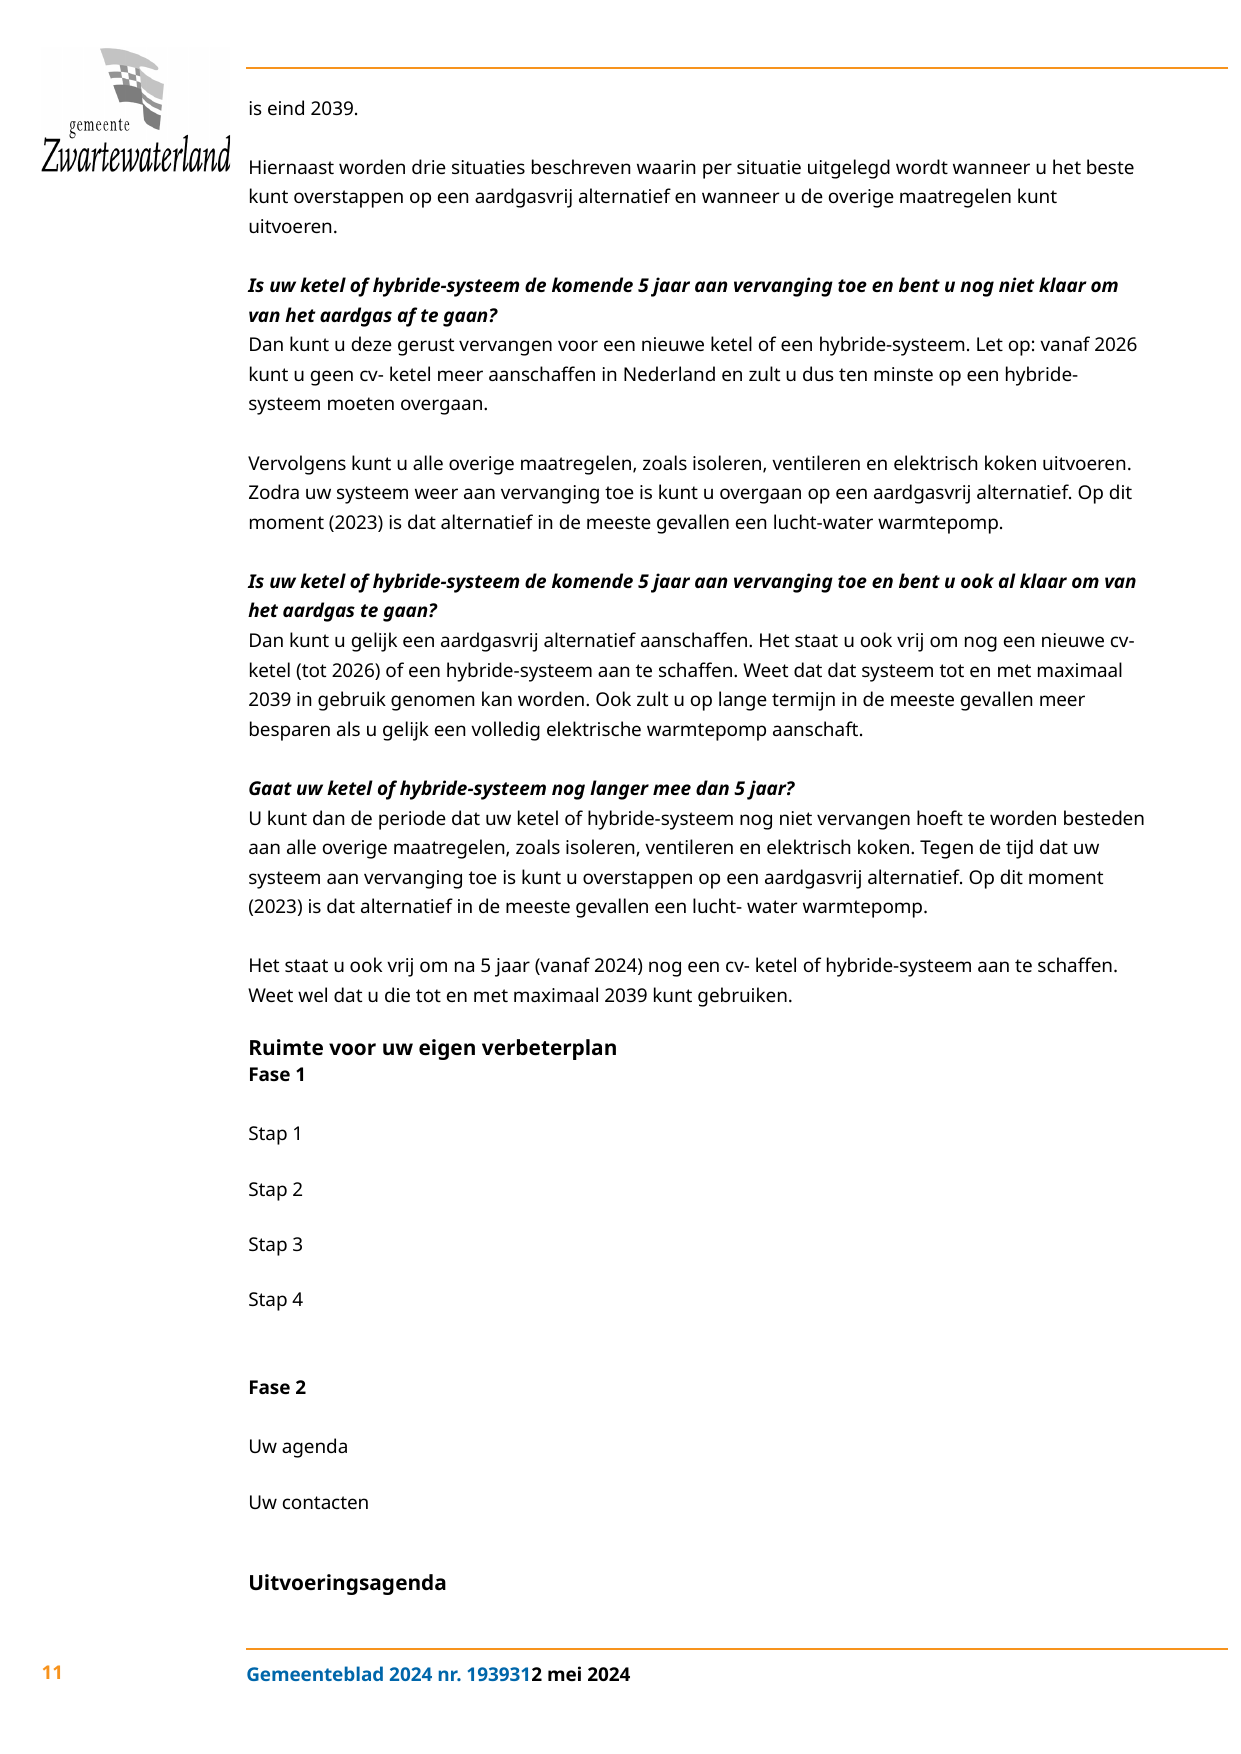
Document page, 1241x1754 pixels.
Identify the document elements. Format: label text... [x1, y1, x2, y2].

text U kunt dan de periode dat uw ketel of hybride-systeem nog niet vervangen hoeft te worden besteden aan alle overige maatregelen, zoals isoleren, ventileren en elektrisch koken. Tegen de tijd dat uw systeem aan vervanging toe is kunt u overstappen op een aardgasvrij alternatief. Op dit moment (2023) is dat alternatief in de meeste gevallen een lucht- water warmtepomp. [248, 805, 1152, 919]
text Fase 1 [248, 1061, 1152, 1087]
text Is uw ketel of hybride-systeem de komende 5 jaar aan vervanging toe en bent u ook al klaar om van het aardgas te gaan? [248, 568, 1152, 623]
table_cell Stap 3 [248, 1231, 1152, 1286]
text is eind 2039. [248, 95, 1152, 121]
text Dan kunt u deze gerust vervangen voor een nieuwe ketel of een hybride-systeem. Let op: vanaf 2026 kunt u geen cv- ketel meer aanschaffen in Nederland en zult u dus ten minste op een hybride-systeem moeten overgaan. [248, 331, 1152, 416]
table_cell Stap 2 [248, 1176, 1152, 1231]
table_cell Stap 4 [248, 1286, 1152, 1342]
text Is uw ketel of hybride-systeem de komende 5 jaar aan vervanging toe en bent u nog niet klaar om van het aardgas af te gaan? [248, 272, 1152, 328]
text Ruimte voor uw eigen verbeterplan [248, 1033, 1152, 1061]
text Hiernaast worden drie situaties beschreven waarin per situatie uitgelegd wordt wanneer u het beste kunt overstappen op een aardgasvrij alternatief en wanneer u de overige maatregelen kunt uitvoeren. [248, 154, 1152, 239]
text Het staat u ook vrij om na 5 jaar (vanaf 2024) nog een cv- ketel of hybride-systeem aan te schaffen. Weet wel dat u die tot en met maximaal 2039 kunt gebruiken. [248, 953, 1152, 1008]
text Dan kunt u gelijk een aardgasvrij alternatief aanschaffen. Het staat u ook vrij om nog een nieuwe cv-ketel (tot 2026) of een hybride-systeem aan te schaffen. Weet dat dat systeem tot en met maximaal 2039 in gebruik genomen kan worden. Ook zult u op lange termijn in de meeste gevallen meer besparen als u gelijk een volledig elektrische warmtepomp aanschaft. [248, 627, 1152, 742]
text Gaat uw ketel of hybride-systeem nog langer mee dan 5 jaar? [248, 775, 1152, 801]
text Fase 2 [248, 1374, 1152, 1400]
text Uitvoeringsagenda [248, 1568, 1152, 1597]
table_header Uw agenda [248, 1434, 1152, 1489]
table_header Stap 1 [248, 1120, 1152, 1176]
text Vervolgens kunt u alle overige maatregelen, zoals isoleren, ventileren en elektrisch koken uitvoeren. Zodra uw systeem weer aan vervanging toe is kunt u overgaan op een aardgasvrij alternatief. Op dit moment (2023) is dat alternatief in de meeste gevallen een lucht-water warmtepomp. [248, 450, 1152, 535]
table_cell Uw contacten [248, 1489, 1152, 1544]
picture [41, 47, 231, 172]
